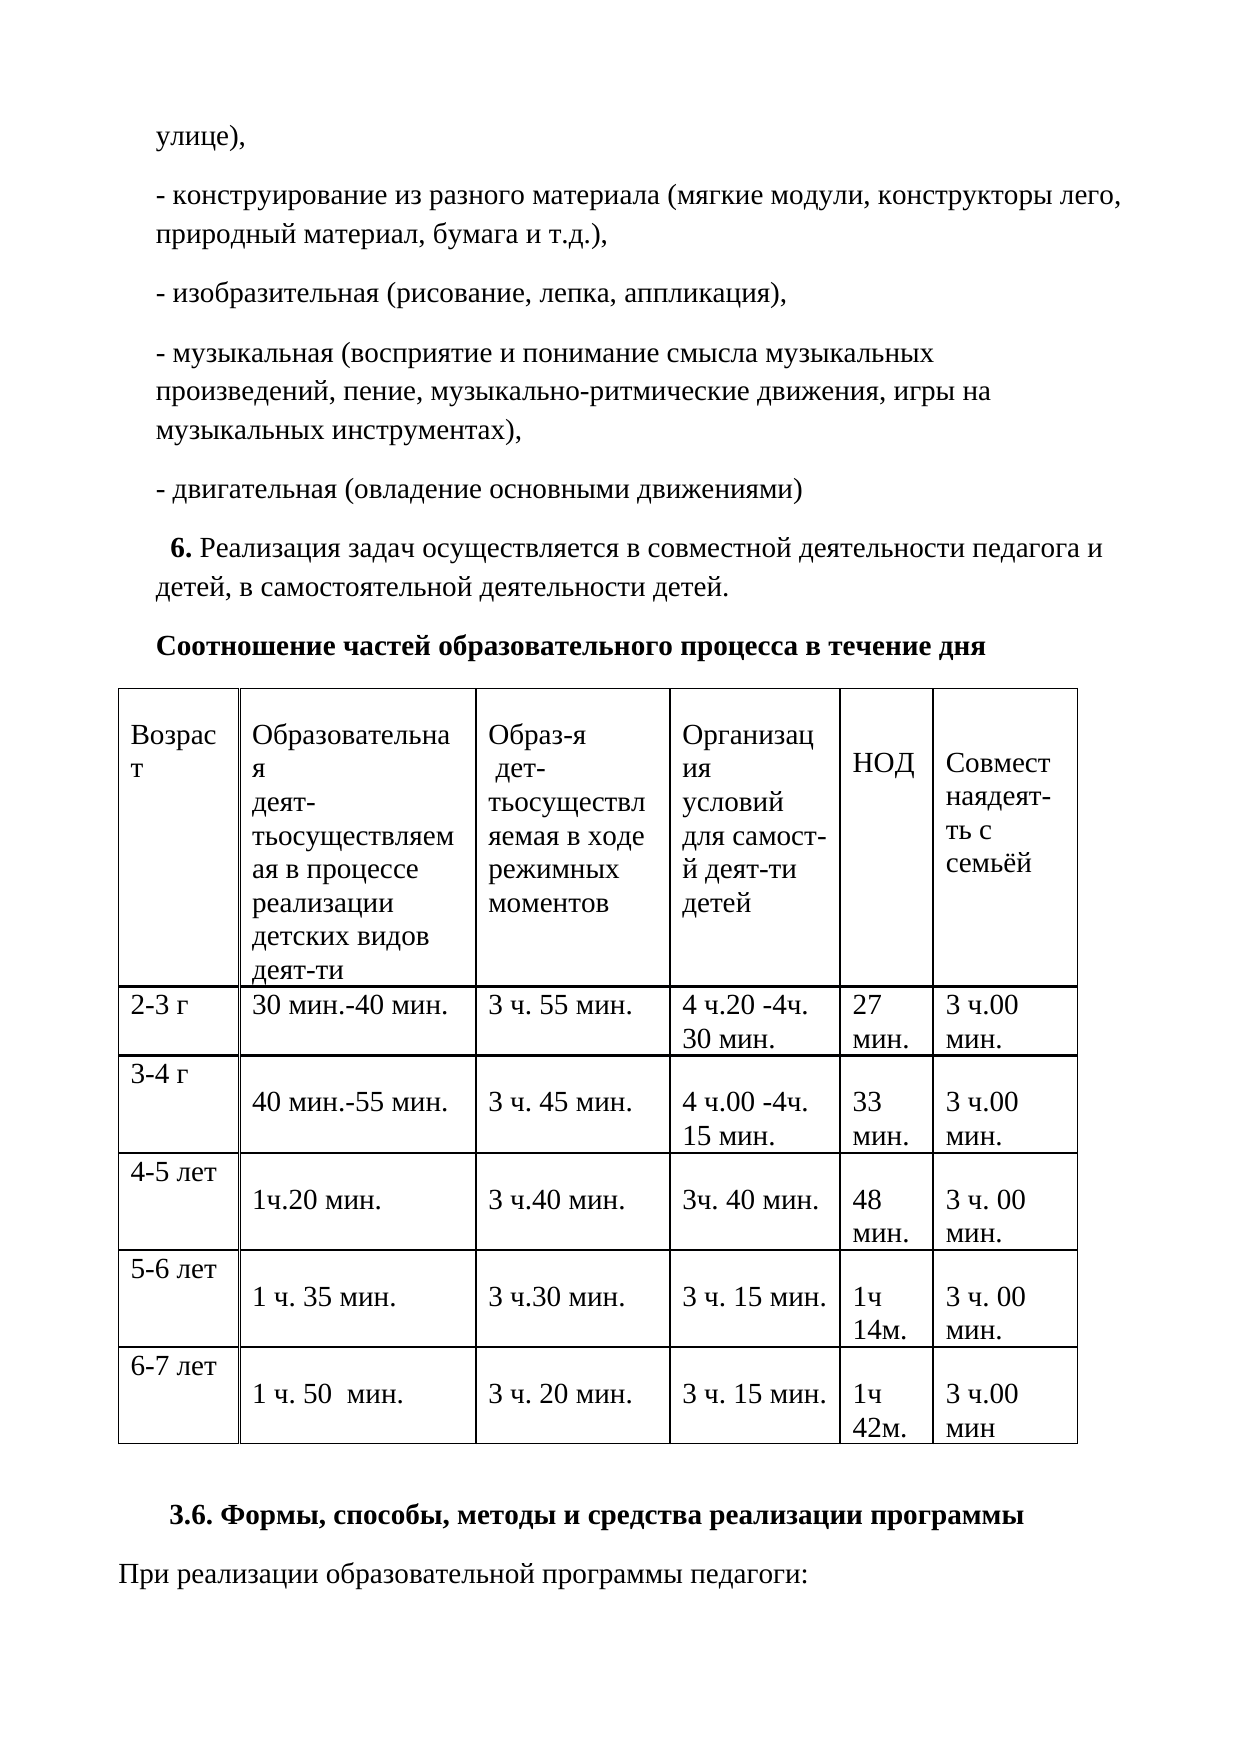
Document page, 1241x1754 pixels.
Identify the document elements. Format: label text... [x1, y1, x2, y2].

table_cell 3 ч.00 мин. [934, 988, 1077, 1054]
table_cell 48 мин. [841, 1154, 932, 1249]
text - двигательная (овладение основными движениями) [156, 471, 1122, 505]
table_header Образ-я дет-тьосуществляемая в ходе режимных моментов [477, 689, 669, 985]
table_cell 3 ч. 00 мин. [934, 1251, 1077, 1346]
text Соотношение частей образовательного процесса в течение дня [156, 628, 1122, 662]
table_cell 3 ч. 00 мин. [934, 1154, 1077, 1249]
table_cell 5-6 лет [119, 1251, 238, 1346]
table_cell 1ч 14м. [841, 1251, 932, 1346]
table_cell 3-4 г [119, 1057, 238, 1152]
table_cell 1ч.20 мин. [241, 1154, 475, 1249]
table_cell 4 ч.20 -4ч. 30 мин. [671, 988, 839, 1054]
text 6. Реализация задач осуществляется в совместной деятельности педагога и детей, в самостоятельной деятельности детей. [156, 531, 1122, 603]
table_cell 3 ч. 15 мин. [671, 1348, 839, 1443]
table_cell 40 мин.-55 мин. [241, 1057, 475, 1152]
table_cell 27 мин. [841, 988, 932, 1054]
table_cell 6-7 лет [119, 1348, 238, 1443]
table_cell 3 ч. 55 мин. [477, 988, 669, 1054]
text улице), [156, 118, 1122, 152]
table_cell 1 ч. 35 мин. [241, 1251, 475, 1346]
text - музыкальная (восприятие и понимание смысла музыкальных произведений, пение, музыкально-ритмические движения, игры на музыкальных инструментах), [156, 335, 1122, 445]
table_header Образовательная деят-тьосуществляемая в процессе реализации детских видов деят-ти [241, 689, 475, 985]
table_header Возраст [119, 689, 238, 985]
table_cell 30 мин.-40 мин. [241, 988, 475, 1054]
table_cell 33 мин. [841, 1057, 932, 1152]
text - конструирование из разного материала (мягкие модули, конструкторы лего, природный материал, бумага и т.д.), [156, 177, 1122, 249]
table_cell 1ч 42м. [841, 1348, 932, 1443]
table_cell 3 ч. 20 мин. [477, 1348, 669, 1443]
table_cell 3ч. 40 мин. [671, 1154, 839, 1249]
text - изобразительная (рисование, лепка, аппликация), [156, 275, 1122, 309]
table_cell 4-5 лет [119, 1154, 238, 1249]
text 3.6. Формы, способы, методы и средства реализации программы [118, 1497, 1122, 1531]
table_cell 2-3 г [119, 988, 238, 1054]
table_cell 4 ч.00 -4ч. 15 мин. [671, 1057, 839, 1152]
table_cell 3 ч.00 мин [934, 1348, 1077, 1443]
table_cell 3 ч.40 мин. [477, 1154, 669, 1249]
table_cell 1 ч. 50 мин. [241, 1348, 475, 1443]
text При реализации образовательной программы педагоги: [118, 1557, 1122, 1590]
table_cell 3 ч. 45 мин. [477, 1057, 669, 1152]
table_cell 3 ч. 15 мин. [671, 1251, 839, 1346]
table_header Организация условий для самост-й деят-ти детей [671, 689, 839, 985]
table_header Совместнаядеят-ть с семьёй [934, 689, 1077, 985]
table_cell 3 ч.30 мин. [477, 1251, 669, 1346]
table_cell 3 ч.00 мин. [934, 1057, 1077, 1152]
table_header НОД [841, 689, 932, 985]
